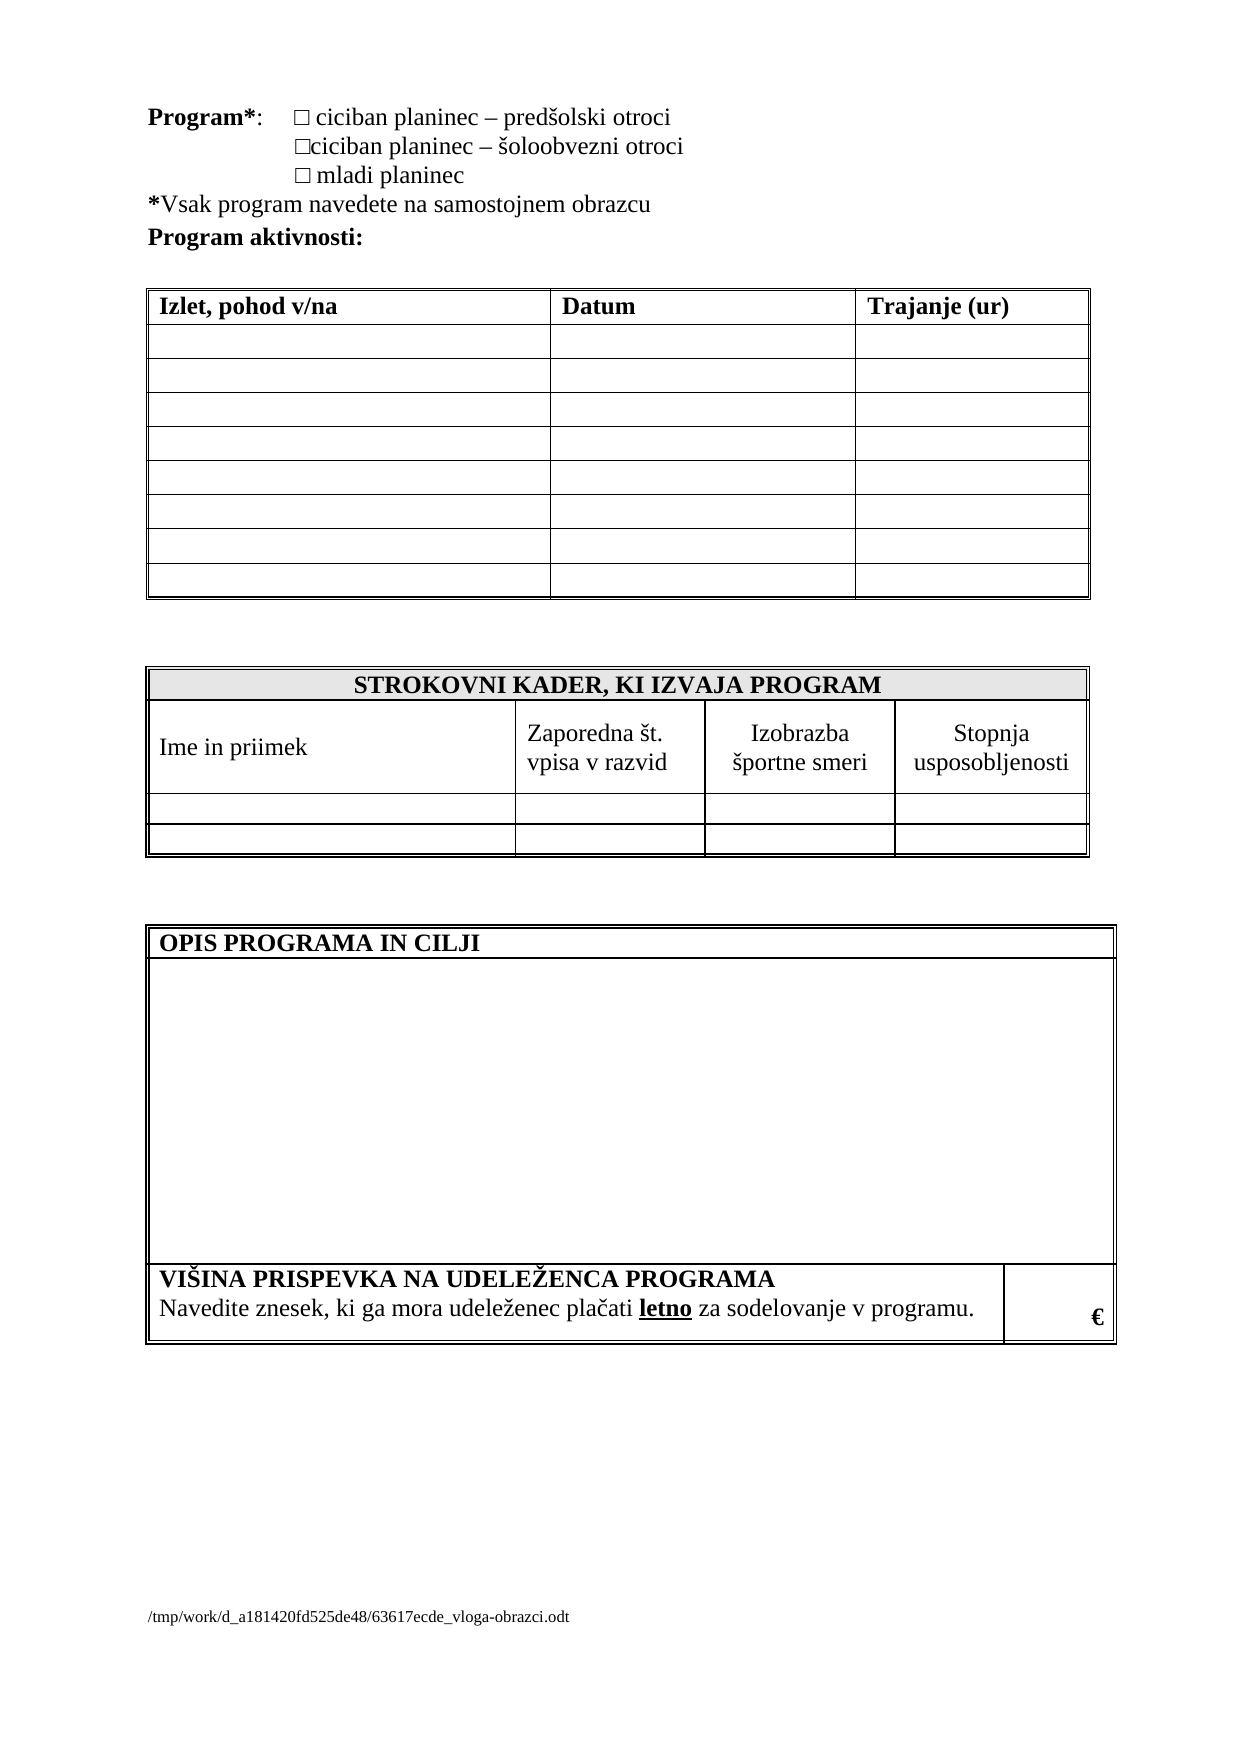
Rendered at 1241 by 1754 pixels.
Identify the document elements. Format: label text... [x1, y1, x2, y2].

table_cell VIŠINA PRISPEVKA NA UDELEŽENCA PROGRAMA Navedite znesek, ki ga mora udeleženec plačati letno za sodelovanje v programu. [150, 1265, 1003, 1340]
table_cell [856, 495, 1088, 528]
table_cell [551, 427, 855, 460]
table_cell [856, 529, 1088, 562]
table_cell [149, 393, 550, 426]
table_cell [706, 825, 894, 853]
subtitle *Vsak program navedete na samostojnem obrazcu [148, 189, 1093, 217]
table_cell [856, 564, 1088, 596]
table_cell [856, 461, 1088, 494]
table_cell [149, 359, 550, 392]
table_cell [551, 564, 855, 596]
table_header Izlet, pohod v/na [149, 291, 550, 324]
table_cell [706, 794, 894, 823]
table_cell [551, 495, 855, 528]
table_cell [150, 959, 1113, 1263]
table_cell Stopnja usposobljenosti [896, 701, 1086, 792]
text □ciciban planinec – šoloobvezni otroci [148, 131, 1093, 160]
table_cell € [1005, 1265, 1113, 1340]
subtitle Program aktivnosti: [148, 222, 1093, 251]
table_header Trajanje (ur) [856, 291, 1088, 324]
table_cell [516, 825, 704, 853]
table_cell [551, 393, 855, 426]
table_cell [149, 427, 550, 460]
table_header Datum [551, 291, 855, 324]
table_cell [149, 529, 550, 562]
table_header STROKOVNI KADER, KI IZVAJA PROGRAM [150, 670, 1086, 699]
text □ mladi planinec [148, 160, 1093, 189]
table_cell [149, 495, 550, 528]
table_cell [516, 794, 704, 823]
text Program*: □ ciciban planinec – predšolski otroci [148, 102, 1093, 131]
table_cell [896, 794, 1086, 823]
table_cell Izobrazba športne smeri [706, 701, 894, 792]
table_cell [551, 529, 855, 562]
table_cell [856, 359, 1088, 392]
table_cell Zaporedna št. vpisa v razvid [516, 701, 704, 792]
table_header OPIS PROGRAMA IN CILJI [150, 929, 1113, 957]
table_cell Ime in priimek [150, 701, 515, 792]
table_cell [856, 325, 1088, 358]
table_cell [896, 825, 1086, 853]
table_cell [551, 359, 855, 392]
table_cell [551, 325, 855, 358]
table_cell [856, 393, 1088, 426]
table_cell [856, 427, 1088, 460]
table_cell [551, 461, 855, 494]
table_cell [150, 794, 515, 823]
table_cell [149, 325, 550, 358]
table_cell [149, 461, 550, 494]
table_cell [149, 564, 550, 596]
table_cell [150, 825, 515, 853]
